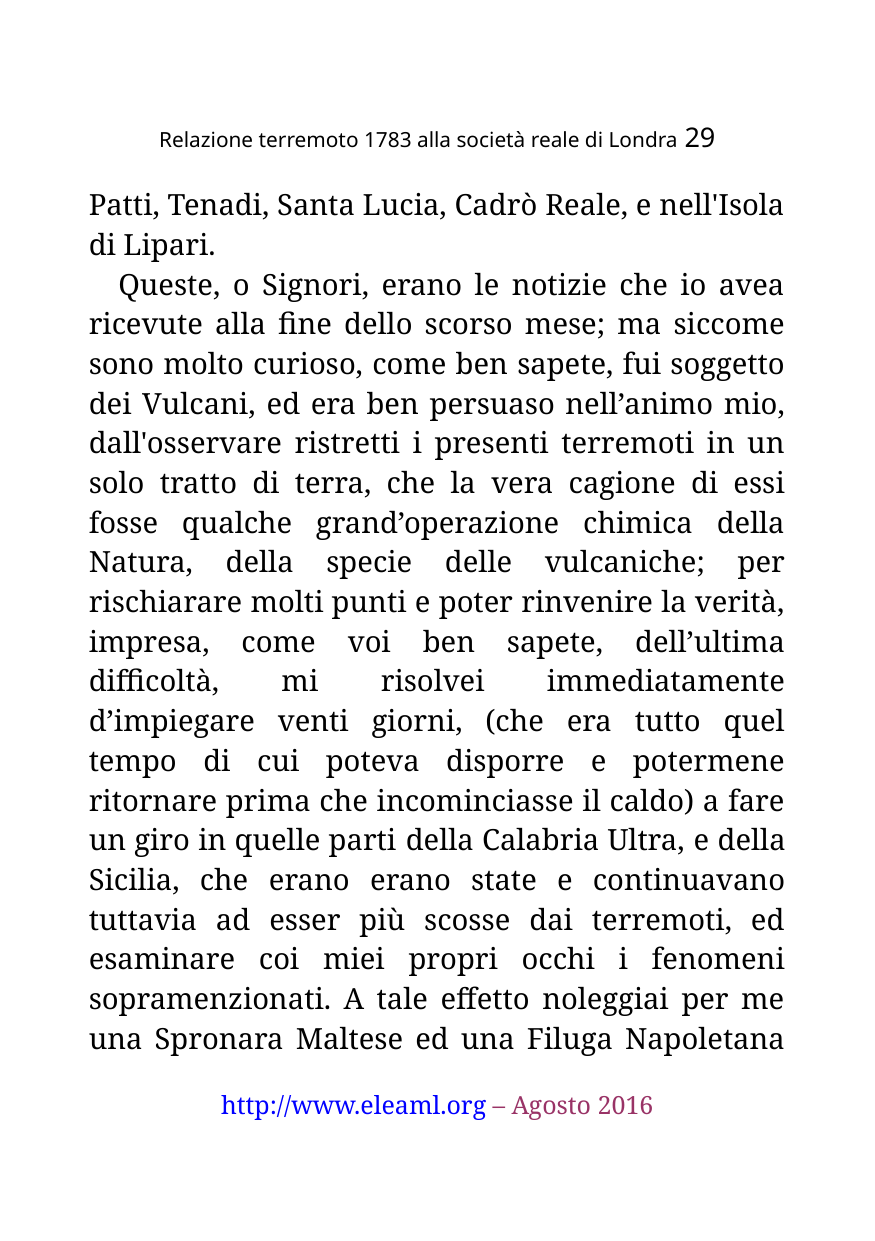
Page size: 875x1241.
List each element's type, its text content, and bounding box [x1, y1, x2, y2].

text Patti, Tenadi, Santa Lucia, Cadrò Reale, e nell'Isola di Lipari. [88, 184, 786, 264]
text Queste, o Signori, erano le notizie che io avea ricevute alla fine dello scorso mese; ma siccome sono molto curioso, come ben sapete, fui soggetto dei Vulcani, ed era ben persuaso nell’animo mio, dall'osservare ristretti i presenti terremoti in un solo tratto di terra, che la vera cagione di essi fosse qualche grand’operazione chimica della Natura, della specie delle vulcaniche; per rischiarare molti punti e poter rinvenire la verità, impresa, come voi ben sapete, dell’ultima difficoltà, mi risolvei immediatamente d’impiegare venti giorni, (che era tutto quel tempo di cui poteva disporre e potermene ritornare prima che incominciasse il caldo) a fare un giro in quelle parti della Calabria Ultra, e della Sicilia, che erano erano state e continuavano tuttavia ad esser più scosse dai terremoti, ed esaminare coi miei propri occhi i fenomeni sopramenzionati. A tale effetto noleggiai per me una Spronara Maltese ed una Filuga Napoletana per le genti di mio servizio, e partii da Napoli il dì 2 di maggio. Era provvisto, per comando di Sua Maestà Siciliana, di un ampio Passaporto con ordine agli Ufiziali Comandanti delle respettive Provincie di darmi ogni ajuto e favore nel proseguimento del mio oggetto. Ebbi un viaggio piacevole nella mia Spronara Maltese (ch’è una barca eccellente ed i marinari sono valentissimi) lungo le Coste del Principato Citra, e della Calabria Citra, dopo aver passato il Golfo di Policastro. A Cedraro cominciai a scoprire i sintomi del terremoto, e trovai gli abitanti, quantunque, per quanto scoprir si poteva, niuna casa in tutta la Città avesse sofferto, attendati sotto le baracche alla Campagna. A S. Lucido scorsi il Palazzo del Barone ed il campanile della Chiesa danneggiati e la maggior parte degli abitanti sotto le baracche: quelle sono specie di case di legno, molto simili alle botteghe delle nostre fiere di campagna; molte però di quelle che io vidi, si rassomigliavano più alle nostre stalle da majali. Siccome il mio Oggetto era quello di rintracciare più presto che fosse possibile, stante la ristrettezza del tempo, e la moltiplicità delle cose da vedere, il centro della rovina, mi contentai di dare un occhiata da lontano a Maida, Nicastro, e Santa Eufemia, e poggiando verso Pizzo, Città della Calabria Ultra, scesi a terra la sera del dì 6 di Maggio. Questa, Città situata sul mare, e sopra una Tufa Vulcanica () (quello fu l’unico segno della prima esplosione vulcanica, che incontrassi in Calabria) era stata totalmente, poi fracassata da quello del 28 di marzo. Siccome; gli abitanti di questa Città, ascendenti a circa 5000, erano stati molto vigilanti, e fino dalle prime, scosse dei 5 febbrajo abbandonate le loro case, eransi ritirati sotto le baracche; alla campagna, la mortalità del 28 di marzo fu pochissimo considerabile ma per esser le baracche malissimo costruite, e molte di loro ristrette in un luogo assai insalubre, erasi generata una malattia epidemica, che avea ucciso molti di loro, e nonostante le saggie precauzioni prese dal Governo per: arrestarne il progresso, si manteneva, al mio arrivo, tuttora micidiale. Ho timore, che all’avanzarsi del calore estivo, la stessa disgrazia maltratterà molte parti della misera Calabria ed ancora la Città di Messina. Parvemi che gli abitanti di Pizzo, si fodero già assuefatti alla loro presente ed incomoda maniera di vita: nelle strade fra le baracche si vedevano aperte botteghe di ogni genere, ma eccetto pochissime, tutte miserabilmente costruite. Io fui qui assicurato che il Vulcano di Stromboli, apposto in faccia alla Città, e distante da essa presso a 50 miglia, avea fumato meno e rigettata dalle sue fauci minor quantità di materia ignea nel tempo dei terremoti, di quella che avesse mai fatto da alcuni anni in qua. In quella notte riposai nella mia Spronara, che i marinari aveano tirata in terra, e fui risvegliato da un aspra percossa, che sembrava venire dal fondo della barca ma senza sentire rumore alcuno sotterraneo, ed i miei servitori sentirono lo stesso nell'altra barca. Il giorno seguente ordinai alla mia barca di andare ad aspettarmi a Reggio, e cavalcando mi portai a Monteleone, sei miglia distante da Rizzo, sopra un Colle, per una strada di ciottoli, ed argilla, difficile a farsi in quella stagione: ebbi in quello viaggio il piacere di mirare la più bella campagna che mai vedessi ai giorni miei (); essa è un vero giardino di olivi, di gelsi, d’alberi fruttiferi d’ogni genere e di vigne, i quali ombreggiavano una abbondantissima messe di grani di ogni genere, di lupini, fave ed altri vegetabili, i quali sembravano venir su più rigogliosi, rinfrescati dall’ombra folta degli alberi. Questo è lo stile di tutta la pianura di Monteleone, eccetto che qua e là si scorgono vasti boschi di querele framezzate da ulivi, e quelli ultimi sono alberi di tal grossezza, che non me lo sarei mai figurato, essendo grossi quasi la metà delle quercie e somministrano un bellissimo legname, tre volte più grosso di quello degli olivi della Campagna felice. Questi ulivi in alcune parti della pianura sono piantati in filari, ed altrove si lasciano crescere irregolarmente. Quantunque l’oggetto principale del mio viaggio fosse unicamente quello di dare un occhiata alla sfuggita all'infelice Paese che avea sofferta una calamità così lacrimevole, pure continuamente mi attraeva, e rimaneva estatico contemplando la fertilità, e la bellezza di questa ricchissima Provincia, che superava di gran lunga, quanto alla fertilità, qualunque Paese da me visto in altri tempi. Oltre i due ricchi prodotti della seta, e degli olj, nei quali questa Provincia avvantaggia forse qualunque altro paese del Mondo, abbonda poi maravigliosamente di grani, vini, cotoni, liquirizzia, frutti e vegetabili di ogni specie, e se la sua popolazione, ed industria camminasse del pari colla sua fertilità, potrebbonsi sicuramente raddoppiare in poco tempo l’entrate della Calabria Ultra. Vidi interi boschi di Getti, di cui i proprietarj mi dissero che non ne ricavavano più di cinque Scellini l’jugero, laddove che se avessero braccia da raccoglierne la foglia ed allevare i bachi da seta, renderebbero più di cinque lire sterline l’uno. La Città di Monte-Leone, l’antica Vibo Valentia (), situata vagamente sopra un Colle, che guarda il mare e la sottoposta pianura sopramentovata, contornata dagli Appennini, ai quali fa corona Aspramonte il più alto di tutti, e sparsa di Città e Villaggi, i quali ohimè! già furono ed ora più non sono che mucchi di rovine. La Città di Monteleone poco soffrì nelle prime scosse del terremoto, ma restò grandemente danneggiata da quella del 28 marzo, sebbene 12 soli vi perissero, e tutti i suoi abitanti son ridotti a vivere sotto le baracche, molte delle quali son ben costruite o di tavole o di canniccj, ricoperte per di fuori di un intonaco bianco. Siccome quello paese fu sempre soggetto ai terremoti, quasi tutti i Baroni tengono preparata presso i loro palazzi una di queste baracche per ricoverarvi al primo segno di una scossa, ed io fui qui alloggiato in una molto magnifica, composta di molte stanze bene addobbate, fatta fabbricare dall'avo del presente Duca di Monteleone, e sono debitore della sicurezza, e speditezza del viaggio interessante da me intrapreso per quella Provincia, alla cortesia del sopradetto Sig. Duca, il quale si compiacque in Napoli di munirmi di lettere di raccomandazione per il suo Agente; onde non solamente fui trattato con molta ospitalità e pulizia nella sua baracca e fornito di eccellenti e sicuri cavalli sì per me che per la mia servitù; ma fui ancora assistito da due delle sue guardie a Cavallo, ben pratiche di tutte le strade e viottoli del Paese, senza di che non farebbe stato né possibile né sicuro di poter osservare, come feci, in quattro giorni tutti i luoghi più curiosi fra Monte-Leone e Raggio. Niuno, fuorché quelli che son pratichi, può concepire l’orrido stato delle strade della Calabria, anche in questa stagione, né la sorprendente eccellenza dei cavalli del paese. Tutti qui concordavano nell'asserire, che ogni scossa di terremoto pareva, che venisse con un rumore simile ad una romba dalla parte di ponente, che ordinariamente cominciava con un moto orizzontale, e terminava col vorticoso, che è il moto il quale ha rovinato la maggior parte delle fabbriche di quella Provincia. Questa stessa osservazione la trovai generale in tutta quanta là Calabria: un’altra osservazione pure generale fu quella che prima di ogni scossa di terremoto, le nuvole parevano fisse e senza moto, e che immediatamente dopo un violento rovescio d’acqua, subito ne succedeva prontamente una scossa di terremoto (). Io parlai con molti quà e là che: erano stati rovesciati in terra dalla violenza di alcune; scosse, e: molti abitanti del luogo mi dissero che il moto della terra era cosi violento che le; cime degli alberi più alti quali toccavano la terra oscillando da una parte all’altra () che durante la scossa le bestie bovine, ed i cavalli stendevano, e. slargavano quanto più potevano le. gambe, per non esser gettati in terra, e che davano manifesti legni di accorgersi delle prossime scosse. Io stesso osservai nei luoghi che più aveano sofferto per i terremoti, che al raglio di un asino, al nitrir di un cavallo, ed al gracchiare di un oca tutti scappavano fuori, dalle loro baracche, ed spettando una nuova scossa raccomandavansi alla misericordia del Cielo con ferventi orazioni (). Da Monte-Leone discesi nella pianura, e trovai per istrada molte Città, e Villaggi tutti più o meno rovinati in proporzione alla loro vicinanza di quella. La Città di Mileto, situata nel fondo, la vidi totalmente rovesciata, senza che pur vi fosse rimasta una sola casa in piedi. Ad una certa distanza vidi Soriano, ed il bel Convento del Domenicani ridotto in un monte di sassi; ma siccome il mio scopo non era quello di esaminare le rovine, ma bensì i maggiori fenomeni prodotti dai terremoti, mi portai a Rosarno: qui osservai un esempio memorabile, che merita di essere avvertito, della forza che hanno alcuni animali di viver lungamente senza nutrimento alcuno, del che ve ne sono stati molti altri simili nel corso di quella calamità. A Sorsano due grassi majali, rimarti sepolti sotto un monte di rovine, furono estratti vivi dopo 42 giorni, erano deboli e magri spenti, ma ben tosto si rimessero in carne. Uno degli Ingegnieri di Sua Maestà Siciliana che si trovò presente all’estrazione di quelli animali, fu quegli che me ne diede il dettaglio (). Nel corso di questo mio viaggio mi assicurai evidentemente che tutte le abitazioni situate sopra i terreni elevati, il di cui suolo era ghiajoso cioè di una sabbia simile a quella del granito spolverizzato, e senza consistenza, aveano sofferto meno di quelle situate nelle pianure, le quali sono comunemente al livello del terreno (). Il suolo delle pianure è una terra argillosa, bianca, rossa o bruna, ma la prima è più comune, ed è tutta pregna di nicchi marini, e specialmente di petuncoli. Questa vallata d’argilla è intersecata in molti luoghi da fiumi e torrenti che scendono dalle montagne, i quali han prodotto larghi e profondi burroni in tutto il paese. Subito dopo che fummo portati per la rovinata Città di S. Pietro, ci comparve da lontano in faccia la Sicilia, e la sommità dei Monte Etna, che fumava spaventosamente: poco prima che giungessemo a Rosarno, presso ad un guado del fiume Mammella attraversammo una pianura pantanosa, in cui mi furono fatti osservare alcuni piccoli fori nella terra, simili ad un cono rovesciato, che erano coperti di terra simile a quella del suolo circonvicino e mi fu detto che durante il terremoto del 5 febbrajo, da ognuno di questi fori sgorgò fuori una fontana d’acqua missa di sabbia, che si sollevava ad una considerabile altezza. Io parlai qui ad un Contadino che si trovò presente al caso, e che rimase tutto bagnato e ricoperto dalla sabbia, ma assicurommi che non era in modo alcuno calda, come era stato detto. Mi disse di più che prima di questo accidente, il fiume era rimasto asciutto; ma che subito dopo si riempì d’acqua e gonfiò a segno che sormontò le sue sponde. In appresso mi assicurai che lo stesso fenomeno era: accaduto universalmente in tutti gli altri fiumi della pianura nel tempo della formidabile scossa del terremoto del 5 di febbraio. Mi pare che questo fenomeno si possa spiegar facilmente col supporre, che il primo impulso del terremoto venisse dal fondo verso la parte superiore, come attestano unanimemente tutti gli abitanti essere avvenuto: inalzandosi ad un tratto la superficie della pianura, i fiumi che sono profondi, debbono naturalmente sparire, e ritornando poi la terra con violenza al suo primo livello, i fiumi debbono necessariamente ricomparire e gonfiare, nel tempo stesso che la subitanea depressione del melmoso terreno forza l’acqua nascosta sotto la sua superficie a schizzar fuori. Osservai in altri luoghi, ove era stato notato lo stesso fenomeno, che il terreno era tuttavia umido e pieno di giunchi. Fra questo luogo e Rosarno pattammo il fiume Messano, 0 Metauro (che, è vicino alla sopra mentovata Città) sopra un forte ponte di legno lungo 700 palmi, fatto costruire ultimamente dal Duca di Monte-Leone. Dalle voragini aperte nelle rive, e nel letto del fiume per la forza del terremoto, il ponte era affatto staccato da una parte, ed essendo stato stranamente smosso il terreno su cui son piantate le sue pile, avea quello preso una figura ondeggiante, e le spallette da ambe parti eransi curiosamente sfigurate: ma essendo stato rassettato il ponte dalla parte da cui erasi staccato, presentemente: si può si può passare. La guardia del ponte mi disse ancora che nel momento del terremoto quello gran fiume, era per alcuni minuti rimasto asciutto interamente, e che poi erasi riempito d’acqua ed era prodigiosamente gonfiato; e che il ponte oscillava in una maniera molto straordinaria. Quando parlo del terremoto della pianura, intendo sempre di discorrere della prima scossa del 5 di febbrajo che fu di gran lunga la più violenta di tutte, e fu l’unica che cagionasse tanto male alla pianura senza aver dato segno alcuno precedente. La Città di Rosarno col palazzo che, vi ha il Duca di Monte-Leone, rimase interamente diroccata; ma delle muraglie ne rimasero ritte; circa sei piedi, ed ora si stanno restaurando, come ancora le baracche: la mortalità in questo luogo, abitato da circa 3000 persone, non ha ecceduto le 200. Fu osservato a Rosarno e la medesima osservazione fu da me notata costantemente in tutti i luoghi diroccati, pei quali passai, che gli uomini morti li trovavano generalmente sotto le rovine; nell’atto di liberarli con forza dai pericola, laddove l’ordinaria filiazione delle donne era colle mani aggrappate alla testa in atto di darsi alla disperazione, a meno che non avessero avuto presso di loro fanciulli, nel qual caso furono sempre trovate colle braccia stese sopra quelli, o in altra attitudine; che dimostrava la loro anziosa cura di proteggerli, prova molto sensibile della materna tenerezza del sesso. L’unica fabbrica che rimase intatta a Rosarno fu la Carcere della Città fabbricata di grosse muraglie, in cui erano racchiusi tre notorj assassini, i quali se fossero stati liberi, sarebbero probabilmente rimasti schiacciati dalle rovine, Dopo aver pranzato in una baracca, il di cui proprietario avea perduto cinque della sua famiglia nel terremoto, proseguii il mio viaggio fino a Laureana, attraversando spesso il largo ed esteso letto del fiume Metauro. [88, 264, 786, 1058]
